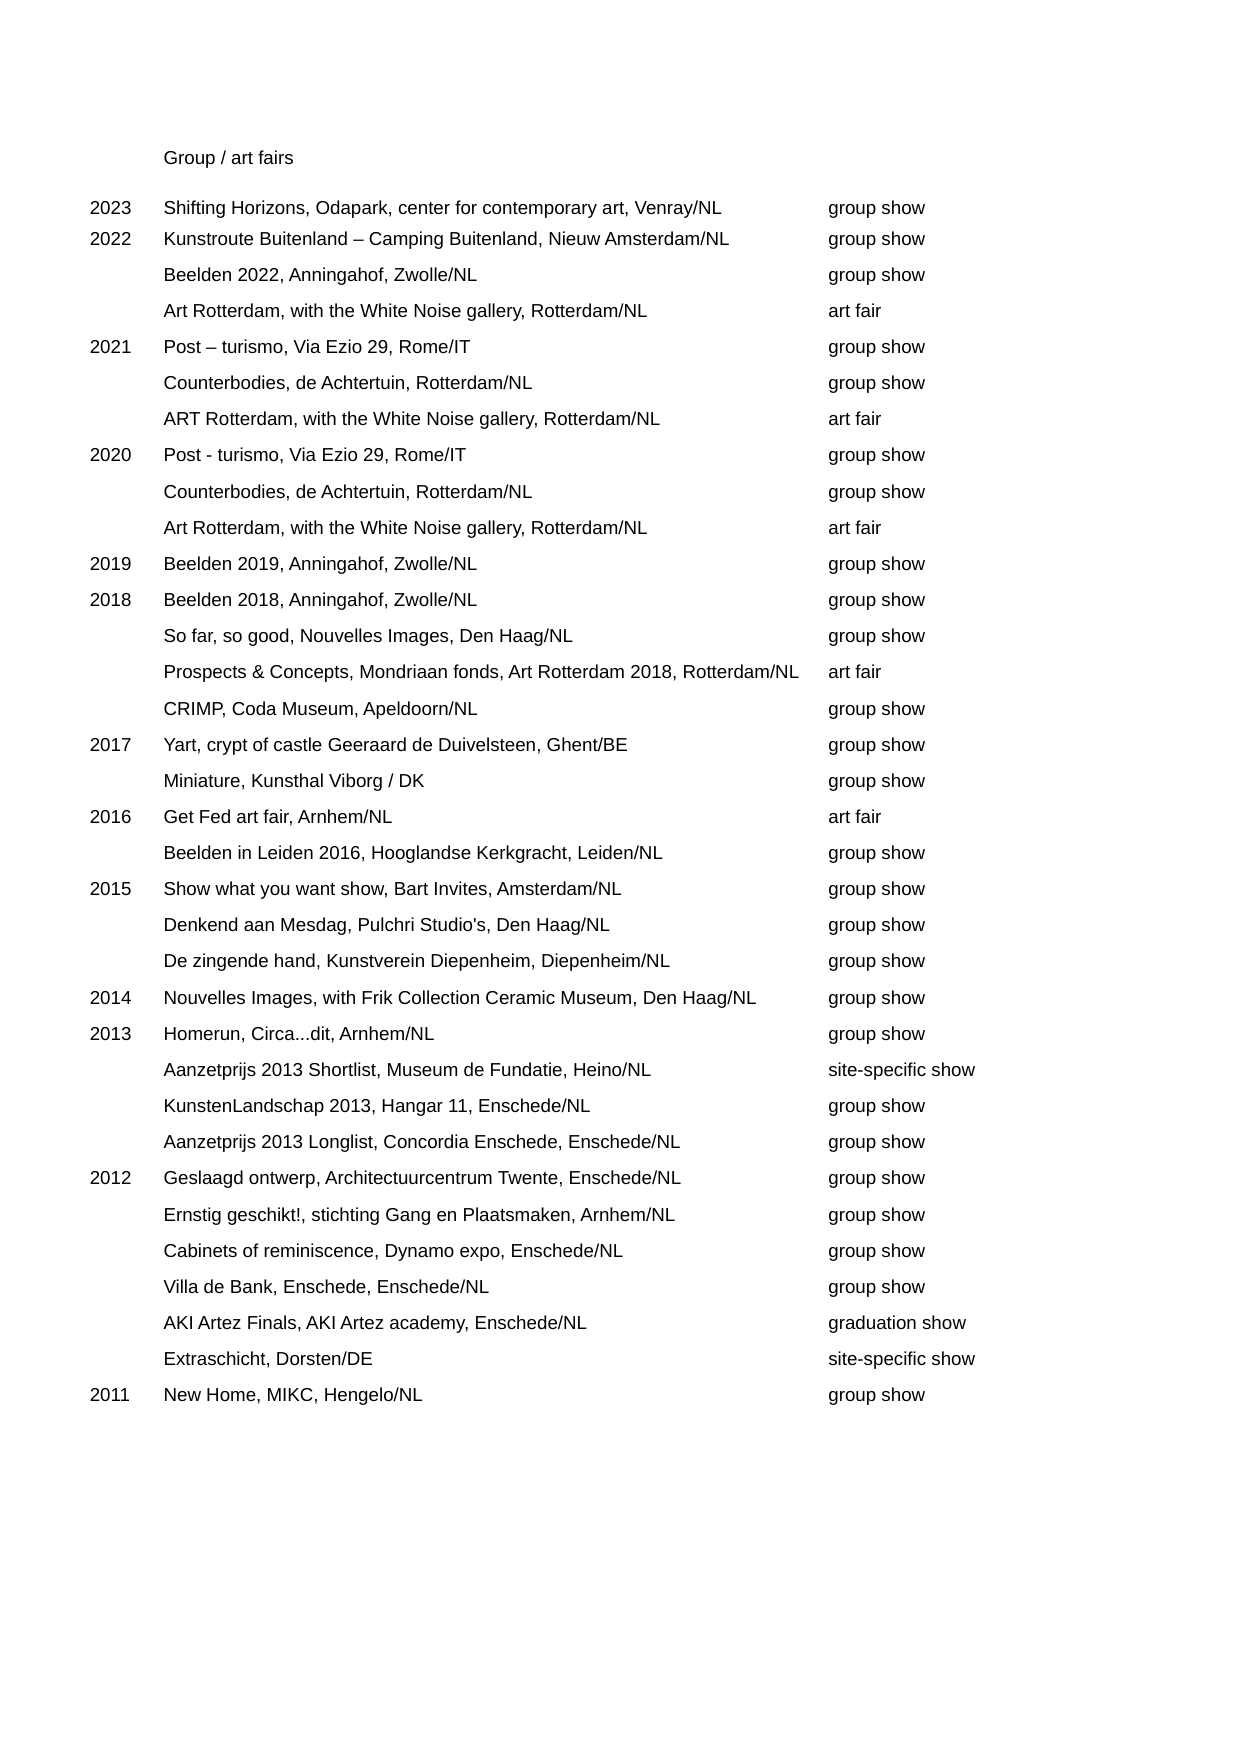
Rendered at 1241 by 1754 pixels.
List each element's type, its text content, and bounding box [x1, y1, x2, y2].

text Beelden 2022, Anningahof, Zwolle/NL group show [89, 263, 1152, 285]
text KunstenLandschap 2013, Hangar 11, Enschede/NL group show [89, 1095, 1152, 1116]
text 2016 Get Fed art fair, Arnhem/NL art fair [89, 806, 1152, 827]
text Miniature, Kunsthal Viborg / DK group show [89, 769, 1152, 791]
text 2018 Beelden 2018, Anningahof, Zwolle/NL group show [89, 589, 1152, 610]
text Art Rotterdam, with the White Noise gallery, Rotterdam/NL art fair [89, 517, 1152, 538]
text Counterbodies, de Achtertuin, Rotterdam/NL group show [89, 372, 1152, 393]
text CRIMP, Coda Museum, Apeldoorn/NL group show [89, 697, 1152, 719]
text Art Rotterdam, with the White Noise gallery, Rotterdam/NL art fair [89, 300, 1152, 321]
text Aanzetprijs 2013 Shortlist, Museum de Fundatie, Heino/NL site-specific show [89, 1059, 1152, 1080]
text 2015 Show what you want show, Bart Invites, Amsterdam/NL group show [89, 878, 1152, 899]
text ART Rotterdam, with the White Noise gallery, Rotterdam/NL art fair [89, 408, 1152, 430]
text Counterbodies, de Achtertuin, Rotterdam/NL group show [89, 480, 1152, 502]
text De zingende hand, Kunstverein Diepenheim, Diepenheim/NL group show [89, 950, 1152, 972]
text So far, so good, Nouvelles Images, Den Haag/NL group show [89, 625, 1152, 647]
text 2017 Yart, crypt of castle Geeraard de Duivelsteen, Ghent/BE group show [89, 733, 1152, 755]
text 2019 Beelden 2019, Anningahof, Zwolle/NL group show [89, 553, 1152, 574]
text 2012 Geslaagd ontwerp, Architectuurcentrum Twente, Enschede/NL group show [89, 1167, 1152, 1189]
text Extraschicht, Dorsten/DE site-specific show [89, 1348, 1152, 1369]
text 2021 Post – turismo, Via Ezio 29, Rome/IT group show [89, 336, 1152, 357]
text 2011 New Home, MIKC, Hengelo/NL group show [89, 1384, 1152, 1406]
text 2023 Shifting Horizons, Odapark, center for contemporary art, Venray/NL group show [89, 197, 1152, 219]
text Villa de Bank, Enschede, Enschede/NL group show [89, 1276, 1152, 1297]
text 2013 Homerun, Circa...dit, Arnhem/NL group show [89, 1023, 1152, 1044]
text Group / art fairs [89, 147, 1152, 168]
text Denkend aan Mesdag, Pulchri Studio's, Den Haag/NL group show [89, 914, 1152, 936]
text Aanzetprijs 2013 Longlist, Concordia Enschede, Enschede/NL group show [89, 1131, 1152, 1153]
text 2020 Post - turismo, Via Ezio 29, Rome/IT group show [89, 444, 1152, 466]
text AKI Artez Finals, AKI Artez academy, Enschede/NL graduation show [89, 1312, 1152, 1333]
text Ernstig geschikt!, stichting Gang en Plaatsmaken, Arnhem/NL group show [89, 1203, 1152, 1225]
text 2022 Kunstroute Buitenland – Camping Buitenland, Nieuw Amsterdam/NL group show [89, 227, 1152, 249]
text Cabinets of reminiscence, Dynamo expo, Enschede/NL group show [89, 1239, 1152, 1261]
text Prospects & Concepts, Mondriaan fonds, Art Rotterdam 2018, Rotterdam/NL art fair [89, 661, 1152, 683]
text 2014 Nouvelles Images, with Frik Collection Ceramic Museum, Den Haag/NL group show [89, 986, 1152, 1008]
text Beelden in Leiden 2016, Hooglandse Kerkgracht, Leiden/NL group show [89, 842, 1152, 863]
